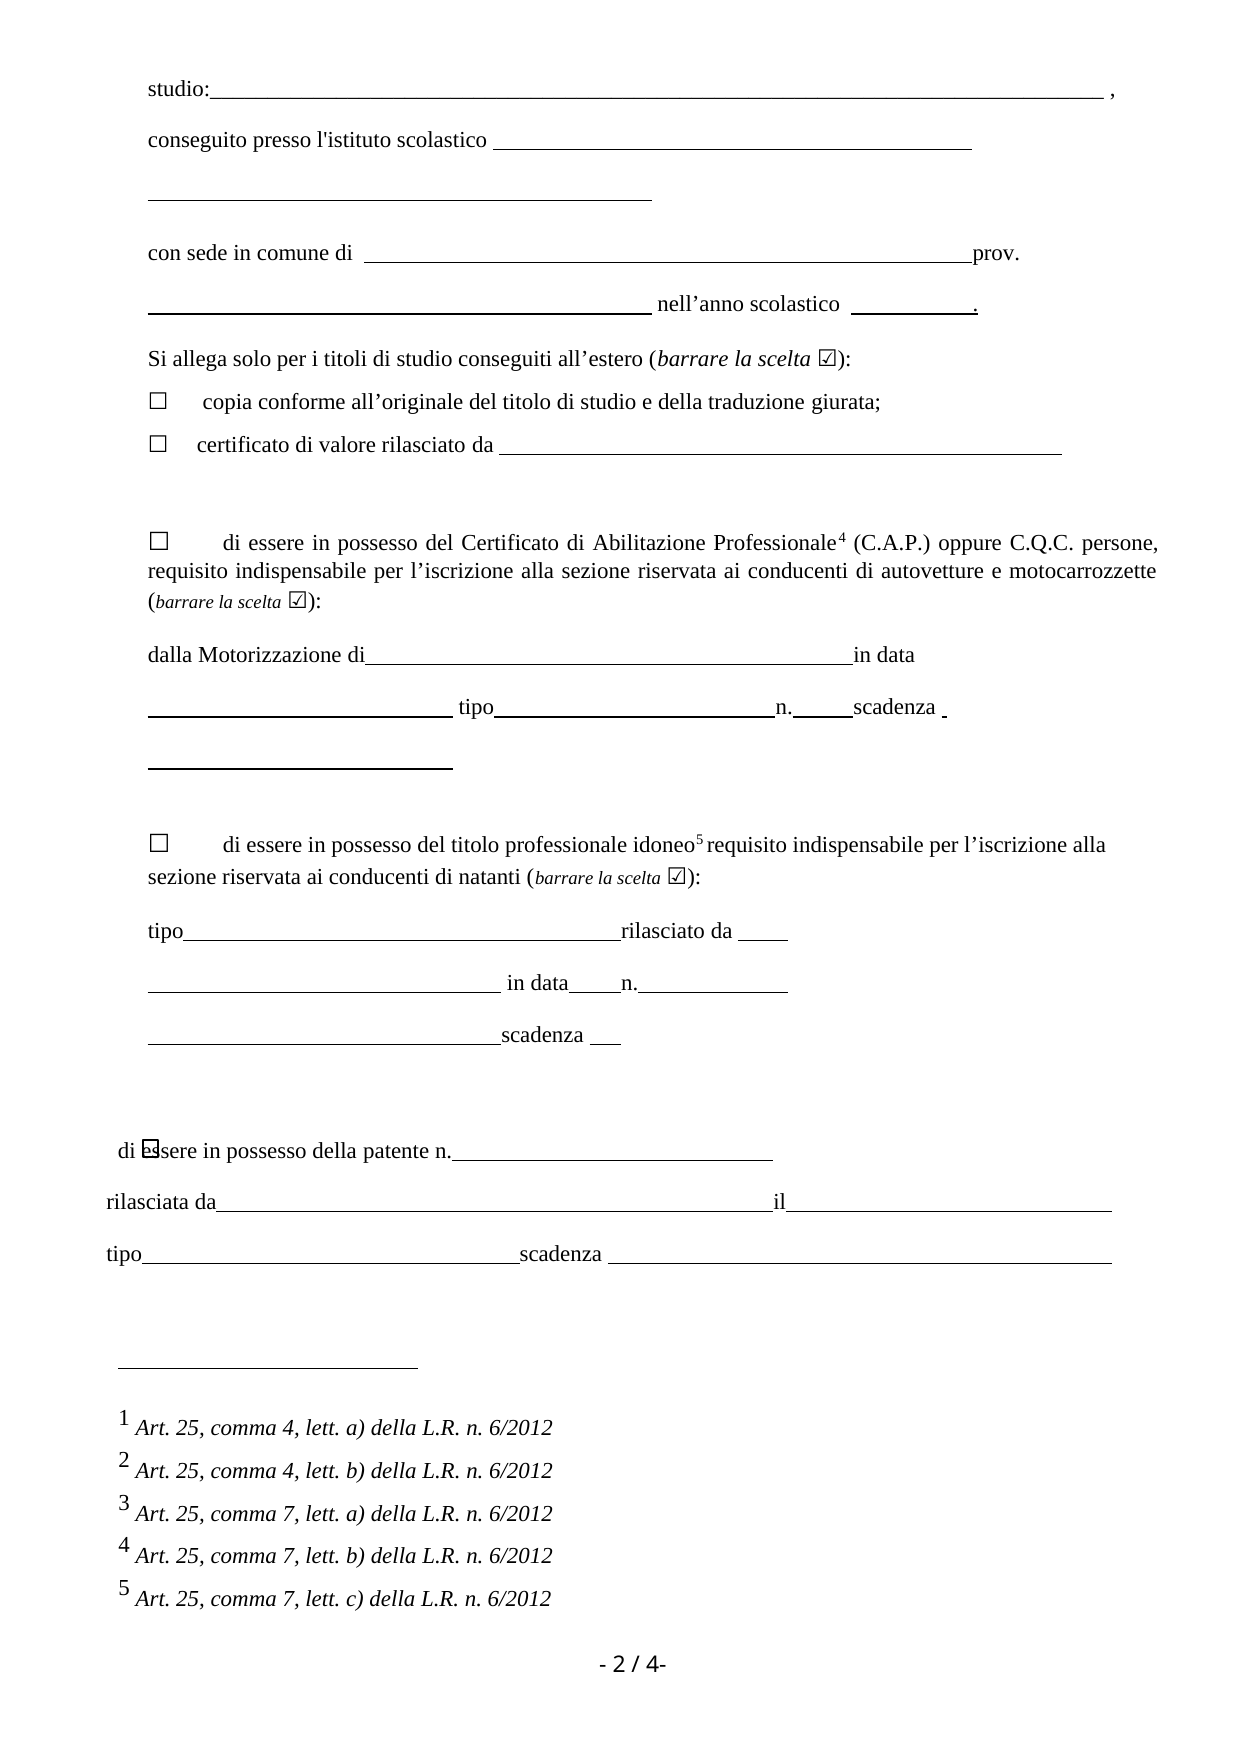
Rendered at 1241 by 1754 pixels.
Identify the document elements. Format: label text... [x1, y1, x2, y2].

text studio:______________________________________________________________________________ , [148, 75, 1159, 101]
text ☐ certificato di valore rilasciato da [148, 428, 1159, 459]
subtitle ☐ di essere in possesso del Certificato di Abilitazione Professionale4 (C.A.P.) oppure C.Q.C. persone, requisito indispensabile per l’iscrizione alla sezione riservata ai conducenti di autovetture e motocarrozzette (barrare la scelta ☑): [148, 523, 1159, 615]
text 2 Art. 25, comma 4, lett. b) della L.R. n. 6/2012 [118, 1446, 1159, 1483]
text 5 Art. 25, comma 7, lett. c) della L.R. n. 6/2012 [118, 1574, 1159, 1611]
text tipo rilasciato da in data n. scadenza [148, 891, 1118, 1048]
subtitle di essere in possesso della patente n. [106, 1137, 1120, 1163]
text 4 Art. 25, comma 7, lett. b) della L.R. n. 6/2012 [118, 1532, 1159, 1569]
text ☐ copia conforme all’originale del titolo di studio e della traduzione giurata; [148, 385, 1159, 416]
text Si allega solo per i titoli di studio conseguiti all’estero (barrare la scelta ☑): [148, 342, 1159, 373]
subtitle ☐ di essere in possesso del titolo professionale idoneo5 requisito indispensabile per l’iscrizione alla sezione riservata ai conducenti di natanti (barrare la scelta ☑): [148, 826, 1159, 891]
subtitle rilasciata da il tipo scadenza [106, 1188, 1120, 1266]
text con sede in comune di prov. nell’anno scolastico . [148, 239, 1117, 317]
text 3 Art. 25, comma 7, lett. a) della L.R. n. 6/2012 [118, 1489, 1159, 1526]
text dalla Motorizzazione di in data tipo n. scadenza [148, 616, 1118, 772]
text conseguito presso l'istituto scolastico [148, 126, 1117, 204]
text 1 Art. 25, comma 4, lett. a) della L.R. n. 6/2012 [118, 1404, 1159, 1441]
